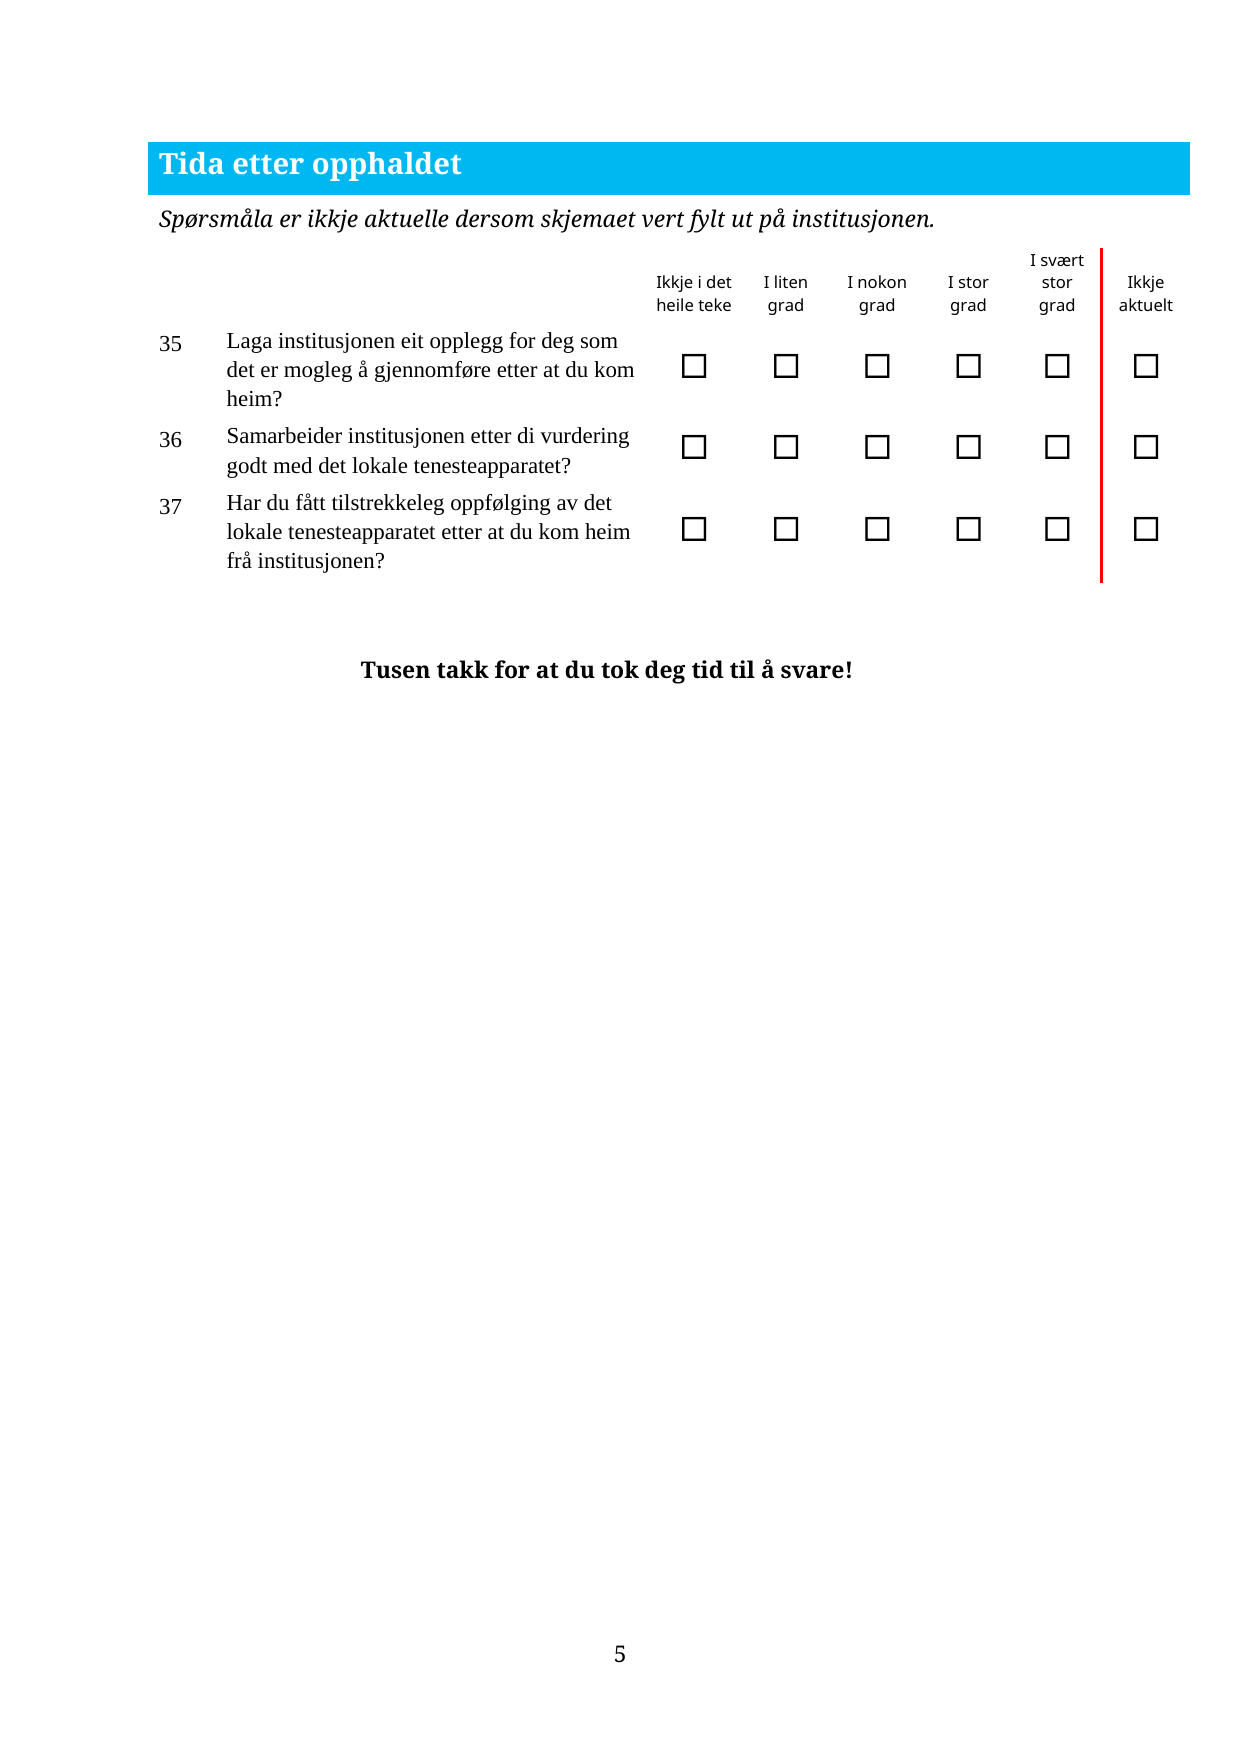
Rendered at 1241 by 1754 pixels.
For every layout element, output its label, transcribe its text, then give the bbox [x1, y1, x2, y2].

table_cell 36 [148, 421, 215, 487]
text Tusen takk for at du tok deg tid til å svare! [148, 651, 1092, 685]
table_cell  [1013, 421, 1100, 487]
table_cell  [830, 487, 924, 583]
table_cell I svært stor grad [1013, 248, 1100, 325]
table_cell  [924, 421, 1013, 487]
table_cell  [646, 421, 741, 487]
table_cell  [1013, 487, 1100, 583]
table_header Tida etter opphaldet [148, 142, 1190, 195]
table_cell 35 [148, 325, 215, 421]
table_cell I nokon grad [830, 248, 924, 325]
table_cell Spørsmåla er ikkje aktuelle dersom skjemaet vert fylt ut på institusjonen. [148, 195, 1190, 248]
table_cell  [1103, 325, 1190, 421]
table_cell Samarbeider institusjonen etter di vurdering godt med det lokale tenesteapparatet? [215, 421, 646, 487]
table_cell  [646, 487, 741, 583]
table_cell [148, 248, 215, 325]
table_cell  [830, 325, 924, 421]
table_cell [215, 248, 646, 325]
table_cell Ikkje i det heile teke [646, 248, 741, 325]
table_cell  [741, 487, 830, 583]
table_cell  [830, 421, 924, 487]
table_cell  [1103, 421, 1190, 487]
table_cell Ikkje aktuelt [1103, 248, 1190, 325]
table_cell 37 [148, 487, 215, 583]
table_cell Har du fått tilstrekkeleg oppfølging av det lokale tenesteapparatet etter at du kom heim frå institusjonen? [215, 487, 646, 583]
table_cell  [924, 487, 1013, 583]
table_cell I stor grad [924, 248, 1013, 325]
table_cell  [741, 421, 830, 487]
table_cell  [1013, 325, 1100, 421]
table_cell I liten grad [741, 248, 830, 325]
table_cell Laga institusjonen eit opplegg for deg som det er mogleg å gjennomføre etter at du kom heim? [215, 325, 646, 421]
table_cell  [1103, 487, 1190, 583]
table_cell  [741, 325, 830, 421]
table_cell  [646, 325, 741, 421]
table_cell  [924, 325, 1013, 421]
